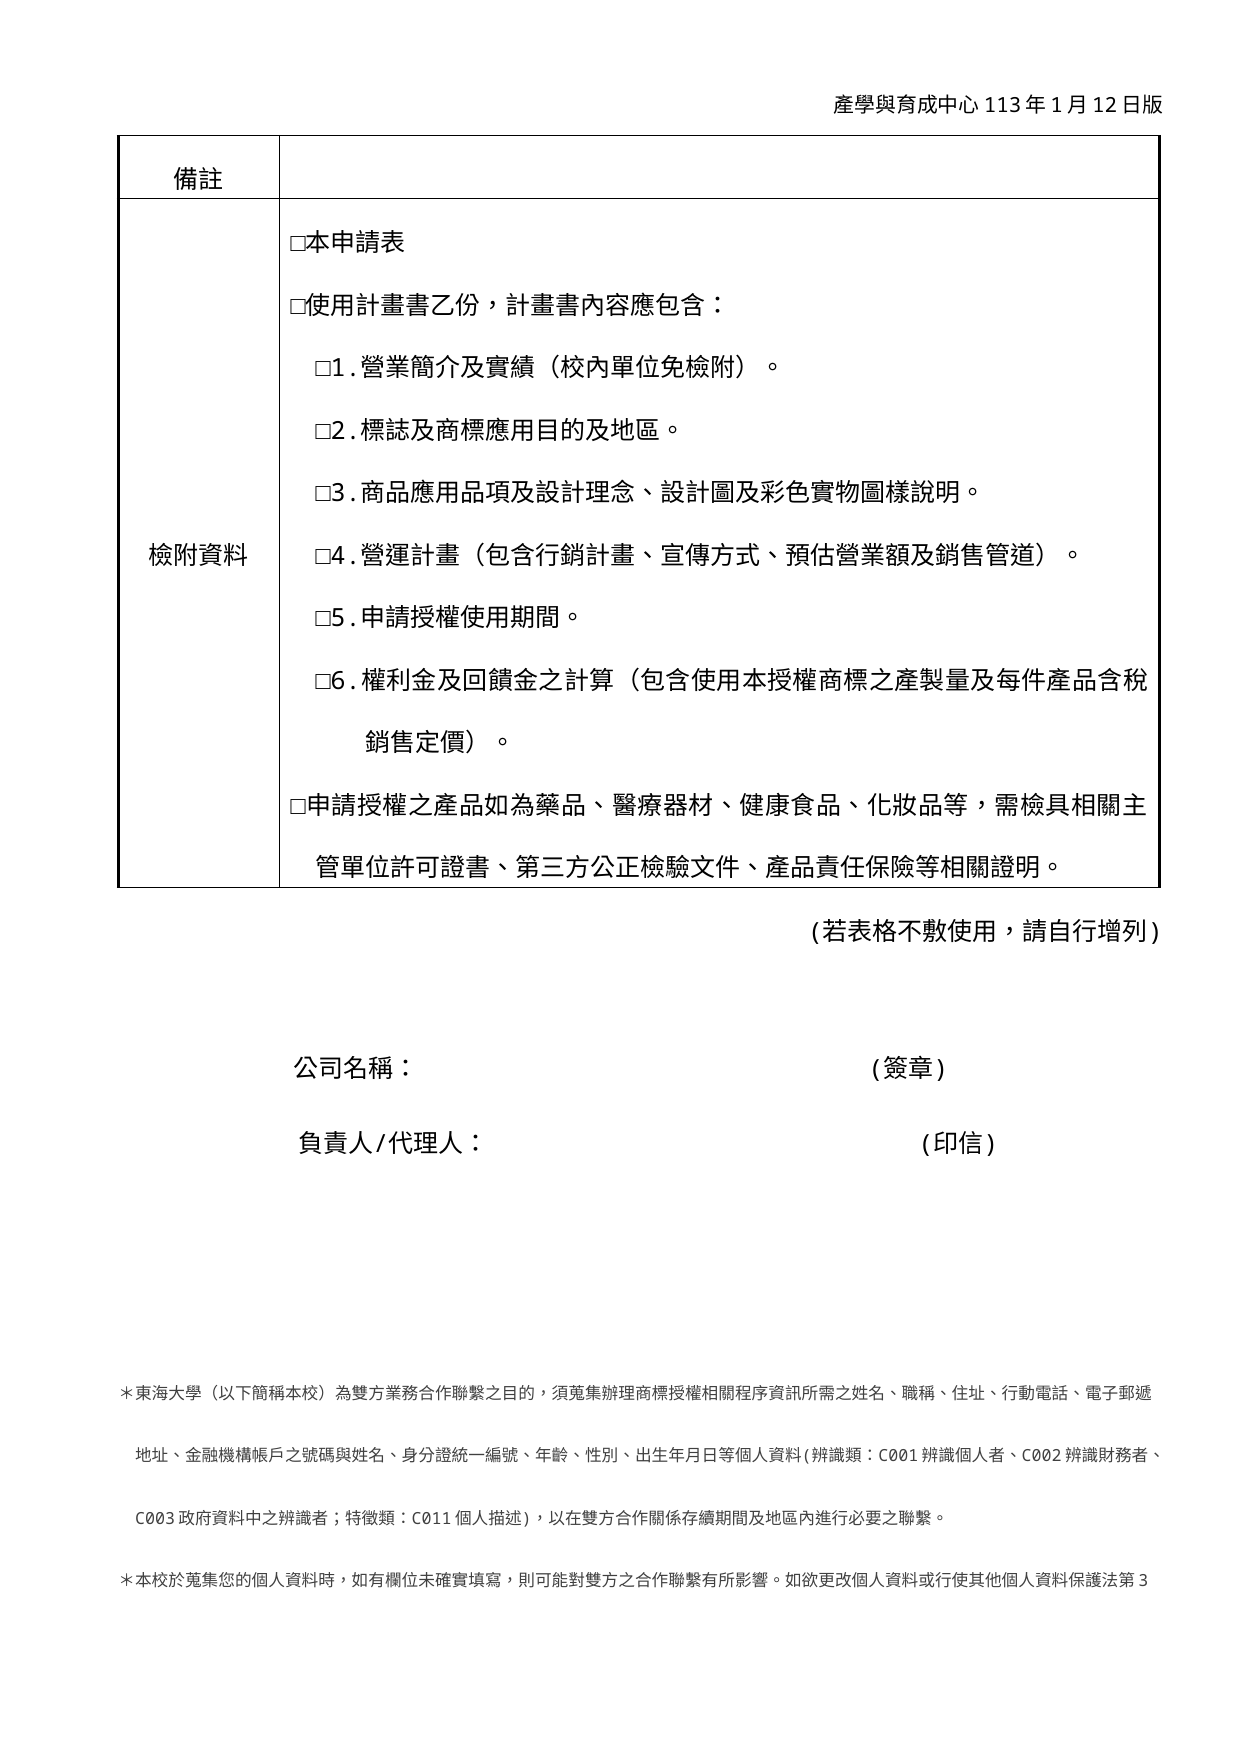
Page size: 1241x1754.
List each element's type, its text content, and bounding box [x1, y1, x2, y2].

table_cell □本申請表 □使用計畫書乙份，計畫書內容應包含： □1.營業簡介及實績（校內單位免檢附）。 □2.標誌及商標應用目的及地區。 □3.商品應用品項及設計理念、設計圖及彩色實物圖樣說明。 □4.營運計畫（包含行銷計畫、宣傳方式、預估營業額及銷售管道）。 □5.申請授權使用期間。 □6.權利金及回饋金之計算（包含使用本授權商標之產製量及每件產品含稅銷售定價）。 □申請授權之產品如為藥品、醫療器材、健康食品、化妝品等，需檢具相關主管單位許可證書、第三方公正檢驗文件、產品責任保險等相關證明。 [280, 199, 1158, 887]
table_cell [280, 136, 1158, 198]
text ＊東海大學（以下簡稱本校）為雙方業務合作聯繫之目的，須蒐集辦理商標授權相關程序資訊所需之姓名、職稱、住址、行動電話、電子郵遞地址、金融機構帳戶之號碼與姓名、身分證統一編號、年齡、性別、出生年月日等個人資料(辨識類：C001辨識個人者、C002辨識財務者、C003政府資料中之辨識者；特徵類：C011個人描述)，以在雙方合作關係存續期間及地區內進行必要之聯繫。 [118, 1350, 1162, 1538]
table_cell 備註 [120, 136, 279, 198]
text (若表格不敷使用，請自行增列) [118, 888, 1162, 950]
text 負責人/代理人： (印信) [168, 1100, 1162, 1163]
text 公司名稱： (簽章) [168, 1025, 1162, 1088]
text ＊本校於蒐集您的個人資料時，如有欄位未確實填寫，則可能對雙方之合作聯繫有所影響。如欲更改個人資料或行使其他個人資料保護法第3 [118, 1538, 1162, 1600]
table_cell 檢附資料 [120, 199, 279, 887]
